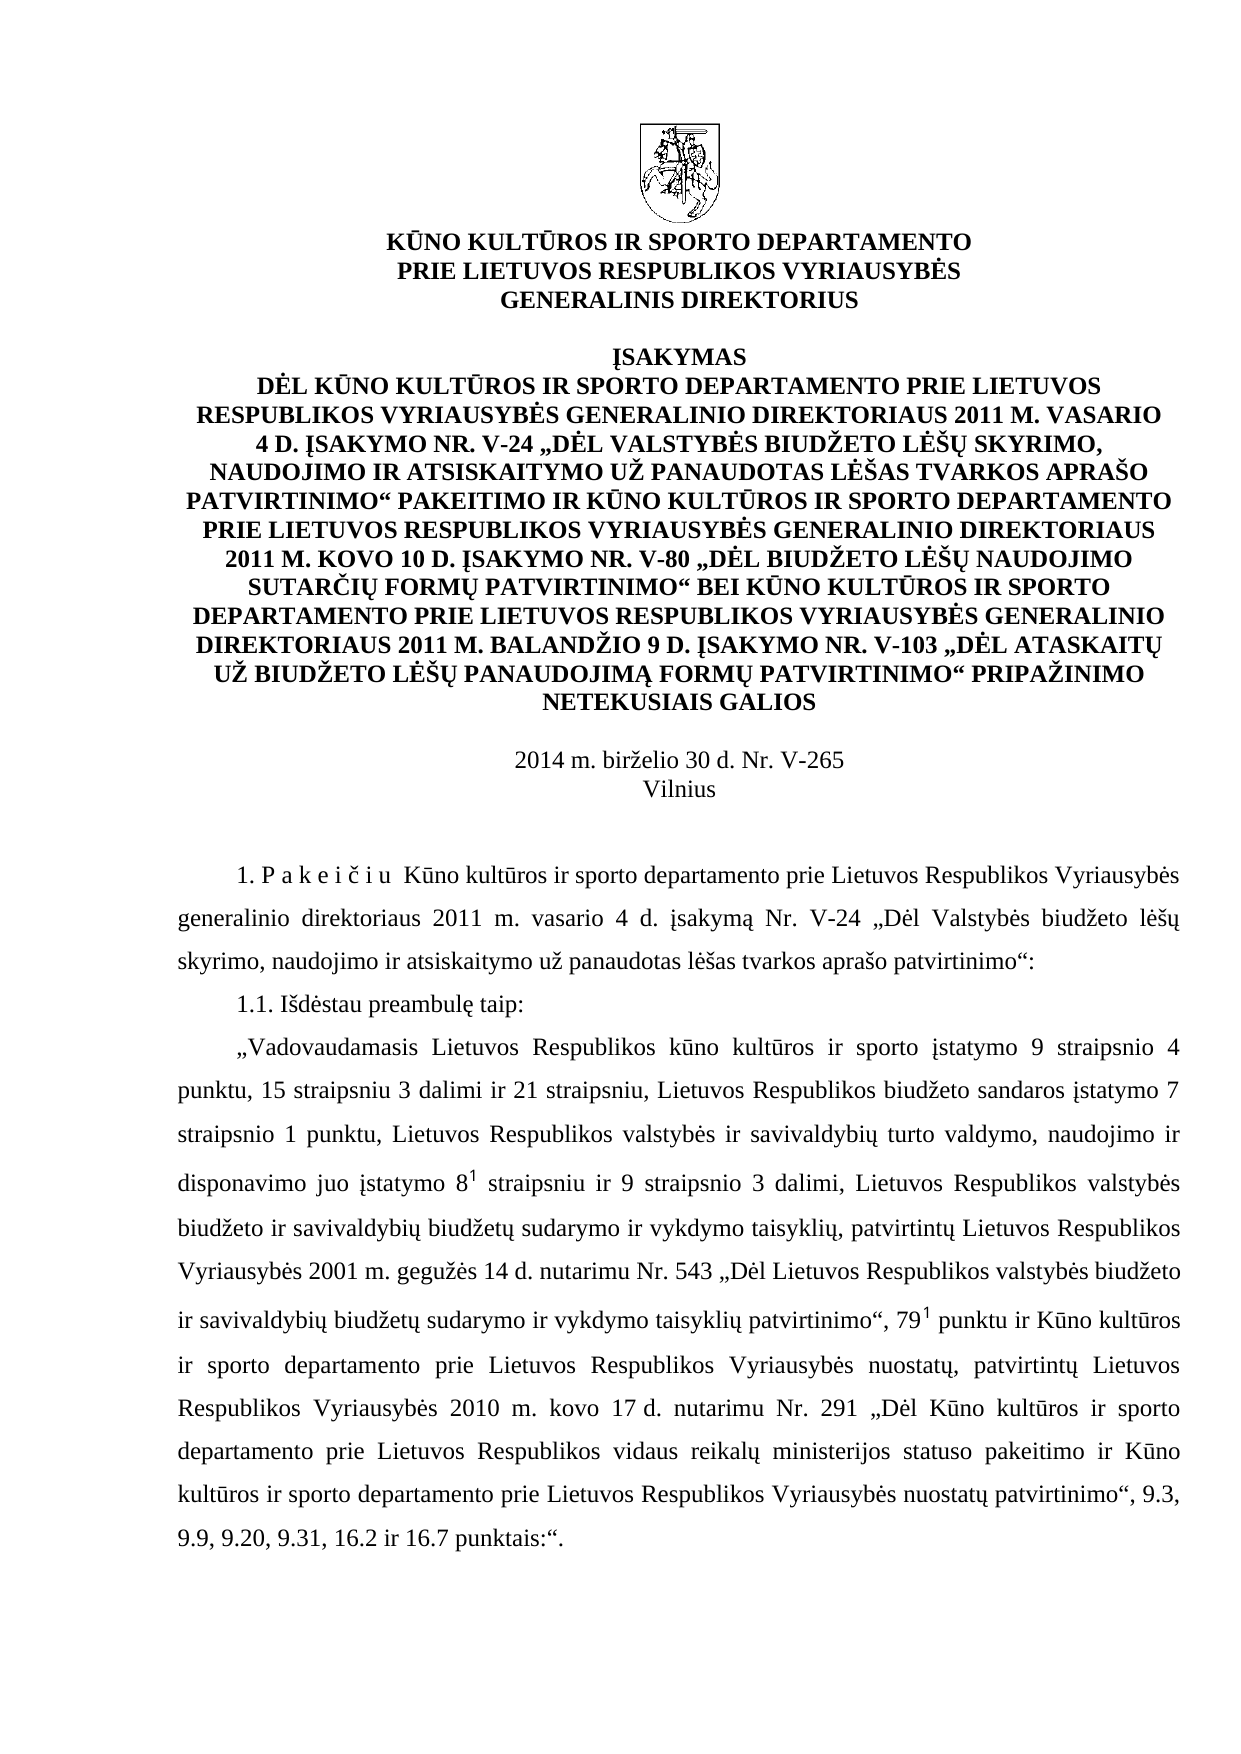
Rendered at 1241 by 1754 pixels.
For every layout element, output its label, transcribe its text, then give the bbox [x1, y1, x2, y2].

text PRIE LIETUVOS RESPUBLIKOS VYRIAUSYBĖS [177, 256, 1181, 285]
text „Vadovaudamasis Lietuvos Respublikos kūno kultūros ir sporto įstatymo 9 straipsnio 4 punktu, 15 straipsniu 3 dalimi ir 21 straipsniu, Lietuvos Respublikos biudžeto sandaros įstatymo 7 straipsnio 1 punktu, Lietuvos Respublikos valstybės ir savivaldybių turto valdymo, naudojimo ir disponavimo juo įstatymo 81 straipsniu ir 9 straipsnio 3 dalimi, Lietuvos Respublikos valstybės biudžeto ir savivaldybių biudžetų sudarymo ir vykdymo taisyklių, patvirtintų Lietuvos Respublikos Vyriausybės 2001 m. gegužės 14 d. nutarimu Nr. 543 „Dėl Lietuvos Respublikos valstybės biudžeto ir savivaldybių biudžetų sudarymo ir vykdymo taisyklių patvirtinimo“, 791 punktu ir Kūno kultūros ir sporto departamento prie Lietuvos Respublikos Vyriausybės nuostatų, patvirtintų Lietuvos Respublikos Vyriausybės 2010 m. kovo 17 d. nutarimu Nr. 291 „Dėl Kūno kultūros ir sporto departamento prie Lietuvos Respublikos vidaus reikalų ministerijos statuso pakeitimo ir Kūno kultūros ir sporto departamento prie Lietuvos Respublikos Vyriausybės nuostatų patvirtinimo“, 9.3, 9.9, 9.20, 9.31, 16.2 ir 16.7 punktais:“. [177, 1032, 1181, 1551]
text 2014 m. birželio 30 d. Nr. V-265 [177, 745, 1181, 774]
text Įsakymas [177, 342, 1181, 371]
text KŪNO KULTŪROS IR SPORTO DEPARTAMENTO [177, 227, 1181, 256]
text Vilnius [177, 774, 1181, 802]
text 1.1. Išdėstau preambulę taip: [177, 989, 1181, 1018]
text 1. P a k e i č i u Kūno kultūros ir sporto departamento prie Lietuvos Respublikos Vyriausybės generalinio direktoriaus 2011 m. vasario 4 d. įsakymą Nr. V-24 „Dėl Valstybės biudžeto lėšų skyrimo, naudojimo ir atsiskaitymo už panaudotas lėšas tvarkos aprašo patvirtinimo“: [177, 860, 1181, 975]
text Generalinis direktorius [177, 285, 1181, 314]
text dėl Kūno kultūros ir sporto departamento prie lietuvos respublikos vyriausybės generalinio direktoriaus 2011 M. vasario 4 D. ĮSAKYMO NR. V-24 „Dėl VALSTYBĖS BIUDŽETO LĖŠŲ SKYRIMO, NAUDOJIMO IR ATSISKAITYMO UŽ PANAUDOTAS LĖŠAS TVARKOS APRAŠO PATVIRTINIMO“ PAKEITIMO ir KŪNO KULTŪROS IR SPORTO DEPARTAMENTO PRIE LIETUVOS RESPUBLIKOS VYRIAUSYBĖS Generalinio direktoriaus 2011 M. KOVO 10 D. įsakymo NR. V-80 „DėL BIUDŽETO LėŠŲ NAUDOJIMO SUTARČIŲ FORMŲ PATVIRTINIMO“ bei KŪNO KULTŪROS IR SPORTO DEPARTAMENTO PRIE LIETUVOS RESPUBLIKOS VYRIAUSYBĖS Generalinio direktoriaus 2011 M. balandžio 9 D. įsakymo NR. V-103 „DėL ataskaitų už BIUDŽETO LėŠŲ paNAUDOJIMą FORMŲ PATVIRTINIMO“ pripažinimo netekusiais galios [177, 371, 1181, 716]
